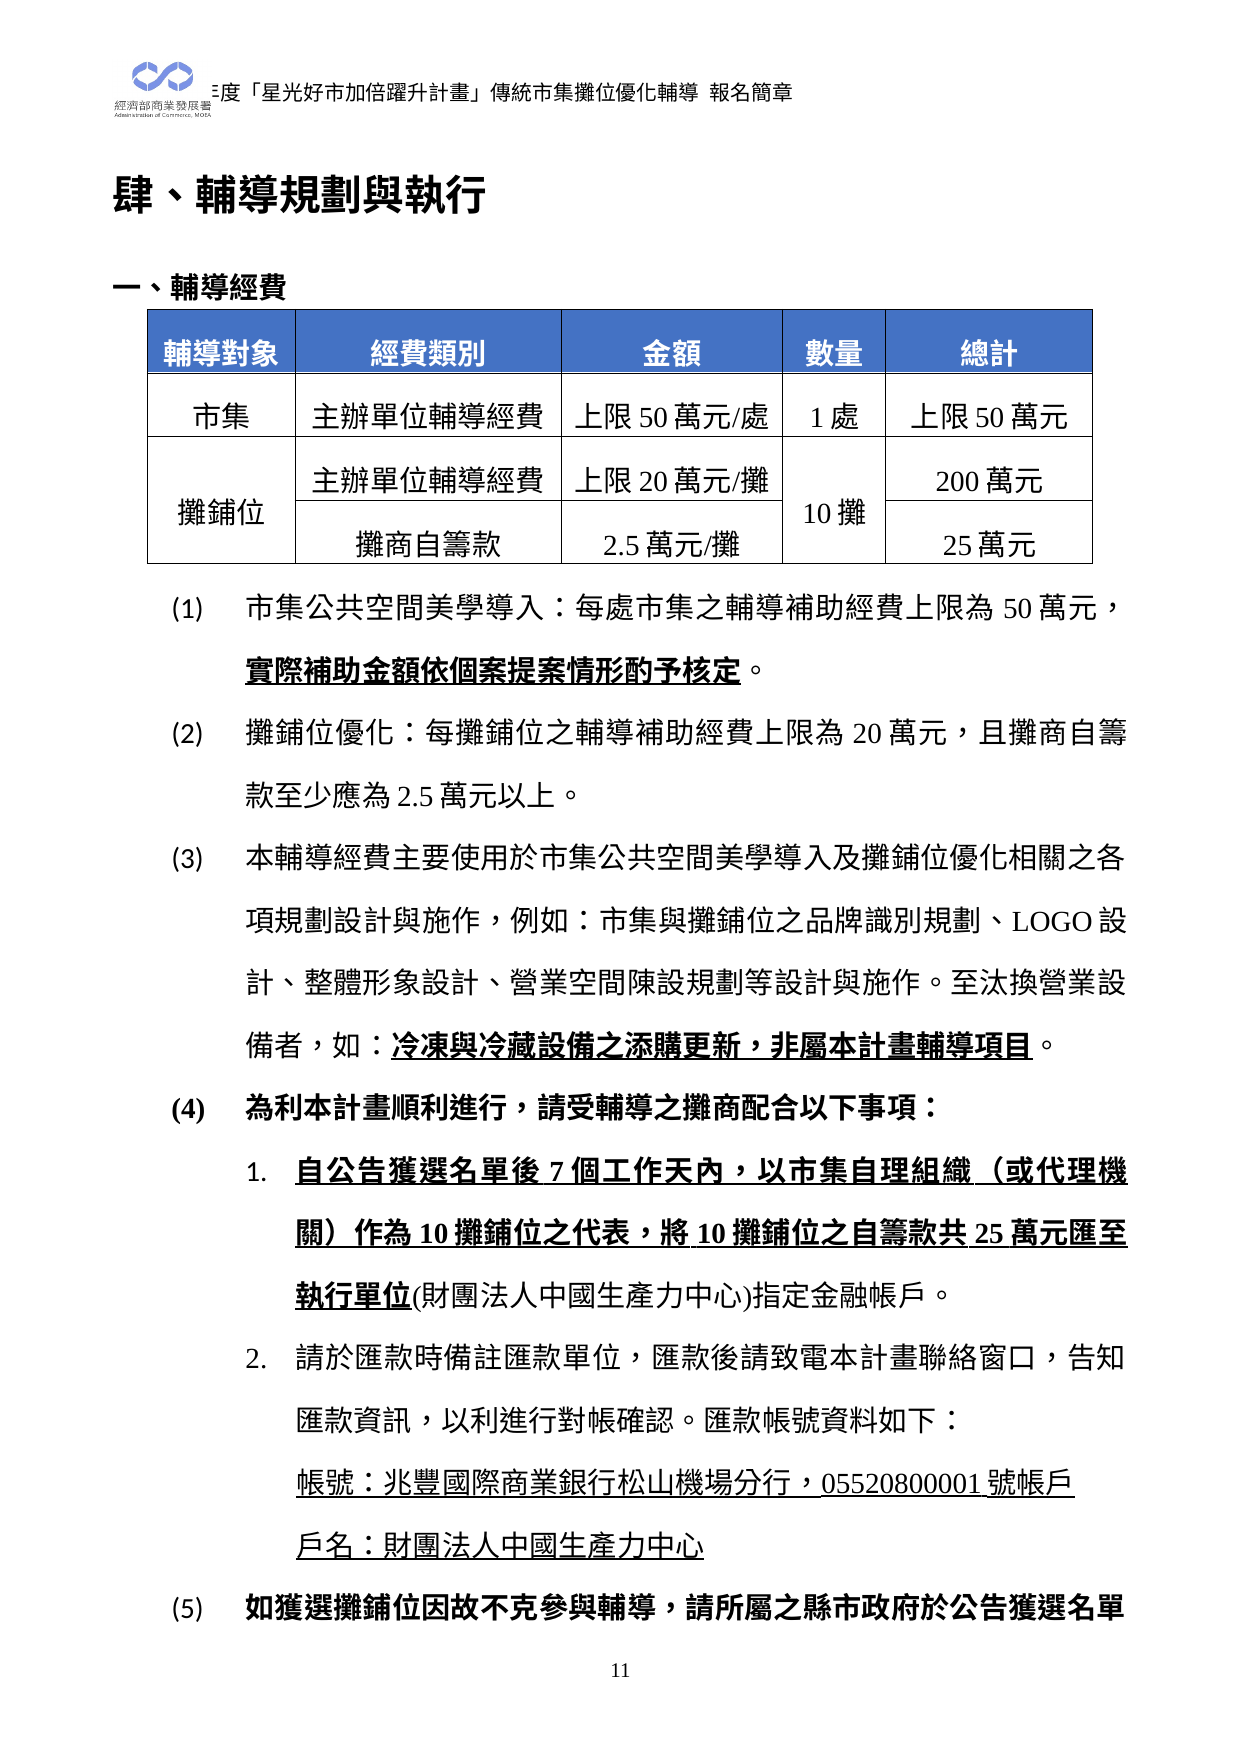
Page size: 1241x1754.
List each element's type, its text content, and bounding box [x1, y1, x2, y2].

list 如獲選攤鋪位因故不克參與輔導，請所屬之縣市政府於公告獲選名單後14個日曆天內函報主辦單位遞補攤位名單（需另行提交報名資料，並安排審查）。每處市集至多得申請異動2攤鋪位（含放棄），如有超過2攤鋪位者，主辦單位得撤銷該市集（含10攤鋪位）受輔導資格，並改由備取市集遞補輔導，以維持計畫執行效益。 [171, 1564, 1128, 1627]
table_cell 上限50萬元 [886, 374, 1092, 436]
list 為利本計畫順利進行，請受輔導之攤商配合以下事項： [171, 1064, 1128, 1127]
table_cell 上限50萬元/處 [562, 374, 782, 436]
table_cell 上限20萬元/攤 [562, 437, 782, 499]
list 請於匯款時備註匯款單位，匯款後請致電本計畫聯絡窗口，告知匯款資訊，以利進行對帳確認。匯款帳號資料如下： [245, 1314, 1128, 1439]
list 自公告獲選名單後7個工作天內，以市集自理組織（或代理機關）作為10攤鋪位之代表，將10攤鋪位之自籌款共25萬元匯至執行單位(財團法人中國生產力中心)指定金融帳戶。 [245, 1127, 1128, 1314]
table_cell 200萬元 [886, 437, 1092, 499]
list 攤鋪位優化：每攤鋪位之輔導補助經費上限為20萬元，且攤商自籌款至少應為2.5萬元以上。 [171, 689, 1128, 814]
list 本輔導經費主要使用於市集公共空間美學導入及攤鋪位優化相關之各項規劃設計與施作，例如：市集與攤鋪位之品牌識別規劃、LOGO設計、整體形象設計、營業空間陳設規劃等設計與施作。至汰換營業設備者，如：冷凍與冷藏設備之添購更新，非屬本計畫輔導項目。 [171, 814, 1128, 1064]
table_header 經費類別 [296, 310, 561, 372]
table_header 數量 [783, 310, 885, 372]
table_cell 主辦單位輔導經費 [296, 374, 561, 436]
table_cell 市集 [148, 374, 295, 436]
subtitle 一、輔導經費 [112, 257, 1128, 309]
table_header 總計 [886, 310, 1092, 372]
list 市集公共空間美學導入：每處市集之輔導補助經費上限為50萬元，實際補助金額依個案提案情形酌予核定。 [171, 564, 1128, 689]
table_cell 2.5萬元/攤 [562, 501, 782, 563]
text 戶名：財團法人中國生產力中心 [296, 1502, 1128, 1564]
table_cell 攤商自籌款 [296, 501, 561, 563]
subtitle 肆、輔導規劃與執行 [112, 151, 1128, 213]
table_cell 主辦單位輔導經費 [296, 437, 561, 499]
table_cell 1處 [783, 374, 885, 436]
table_cell 25萬元 [886, 501, 1092, 563]
table_header 輔導對象 [148, 310, 295, 372]
table_cell 攤鋪位 [148, 437, 295, 563]
table_cell 10攤 [783, 437, 885, 563]
table_header 金額 [562, 310, 782, 372]
text 帳號：兆豐國際商業銀行松山機場分行，05520800001號帳戶 [296, 1439, 1128, 1502]
